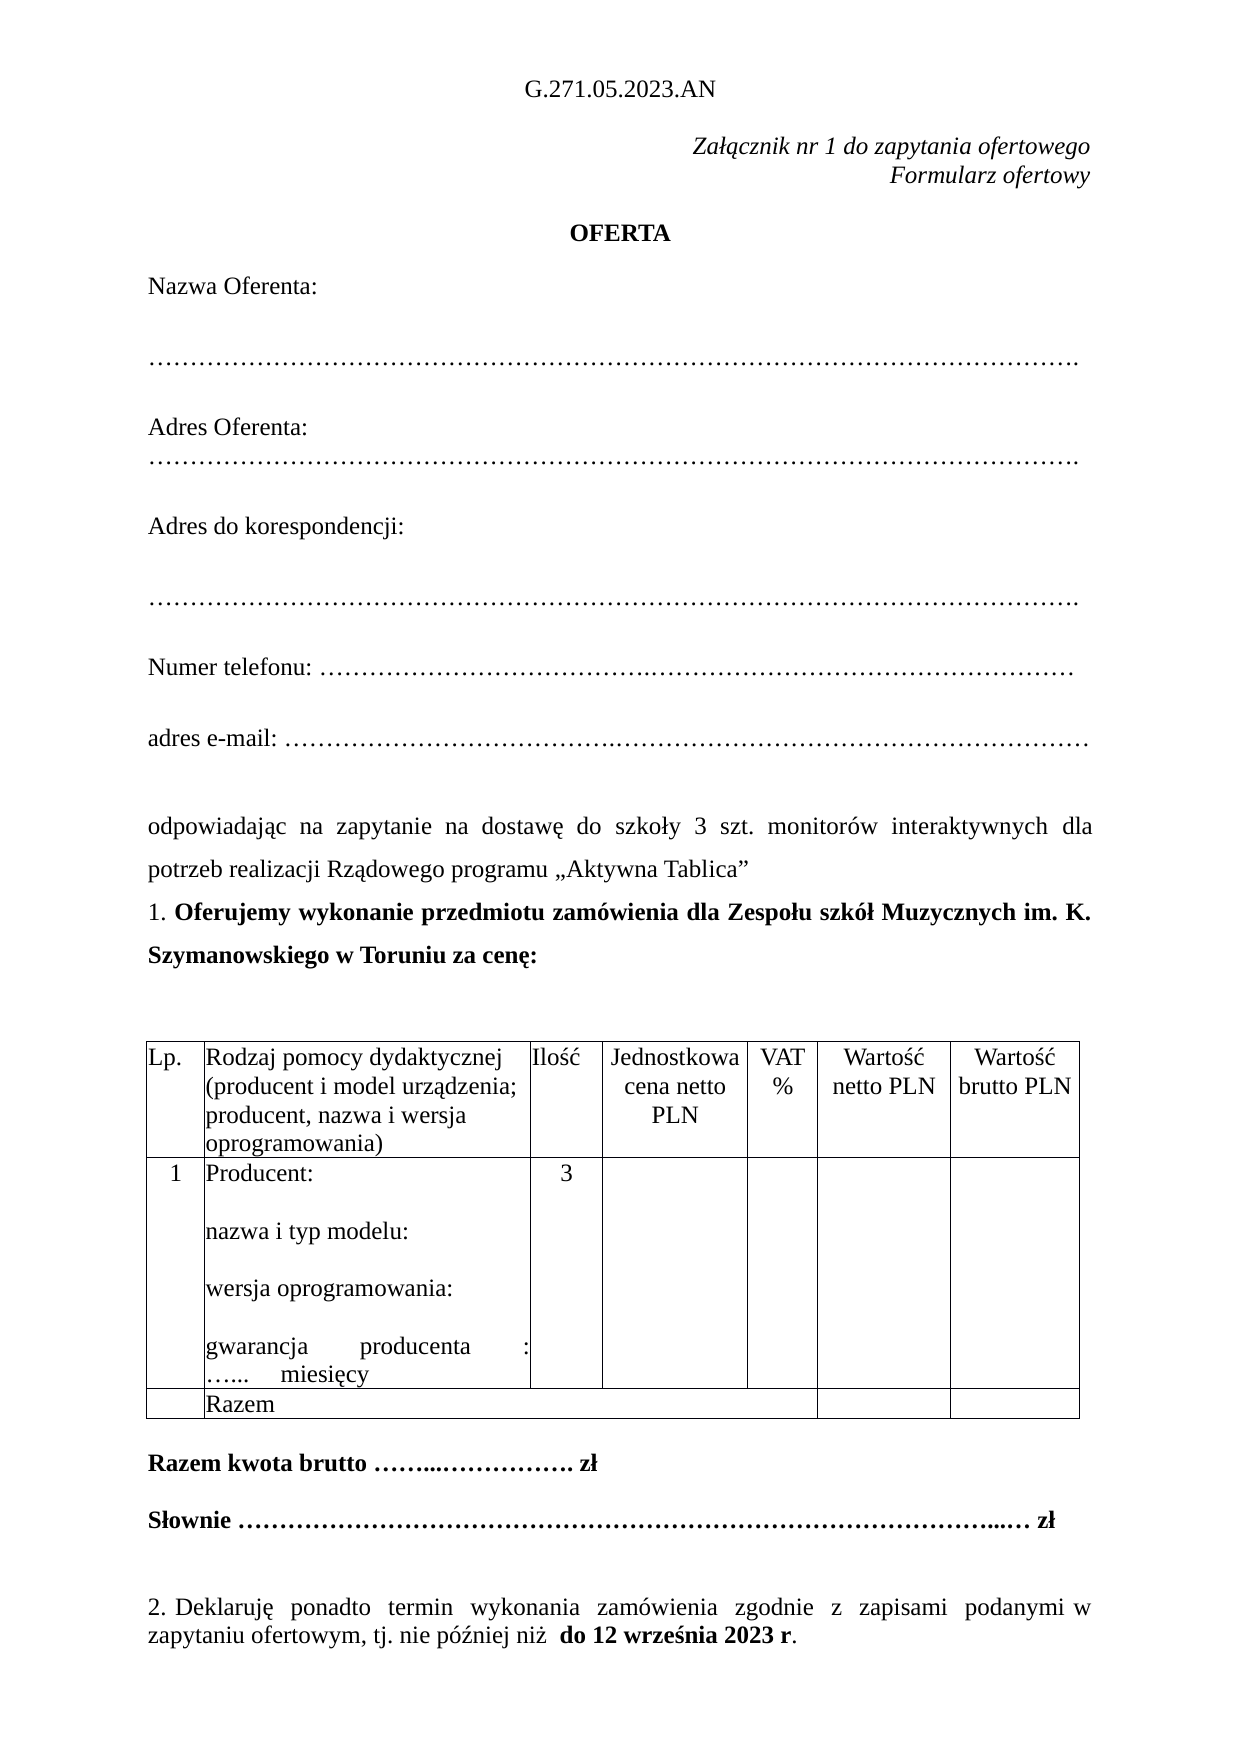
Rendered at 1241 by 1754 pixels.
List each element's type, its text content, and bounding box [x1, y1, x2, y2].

text …………………………………………………………………………………………………. [148, 342, 1092, 371]
text adres e-mail: ………………………………….………………………………………………… [148, 723, 1092, 751]
table_cell 1 [147, 1158, 204, 1388]
table_header Lp. [147, 1042, 204, 1157]
table_cell 3 [531, 1158, 602, 1388]
table_header Rodzaj pomocy dydaktycznej (producent i model urządzenia; producent, nazwa i wersja oprogramowania) [205, 1042, 530, 1157]
text Razem kwota brutto ……...……………. zł [148, 1448, 1092, 1477]
text OFERTA [148, 218, 1092, 246]
table_cell [818, 1158, 950, 1388]
text 1. Oferujemy wykonanie przedmiotu zamówienia dla Zespołu szkół Muzycznych im. K. Szymanowskiego w Toruniu za cenę: [148, 897, 1092, 969]
text Numer telefonu: ………………………………….…………………………………………… [148, 652, 1092, 681]
table_cell [147, 1389, 204, 1418]
text odpowiadając na zapytanie na dostawę do szkoły 3 szt. monitorów interaktywnych dla potrzeb realizacji Rządowego programu „Aktywna Tablica” [148, 811, 1092, 883]
text …………………………………………………………………………………………………. [148, 582, 1092, 611]
table_cell [603, 1158, 747, 1388]
table_header Ilość [531, 1042, 602, 1157]
table_header Jednostkowa cena netto PLN [603, 1042, 747, 1157]
table_cell [818, 1389, 950, 1418]
table_cell [951, 1158, 1079, 1388]
text Nazwa Oferenta: [148, 271, 1092, 300]
text Adres do korespondencji: [148, 511, 1092, 540]
table_header Wartość brutto PLN [951, 1042, 1079, 1157]
table_cell [951, 1389, 1079, 1418]
text Załącznik nr 1 do zapytania ofertowego [148, 131, 1092, 160]
table_header Wartość netto PLN [818, 1042, 950, 1157]
table_cell [748, 1158, 817, 1388]
table_header VAT % [748, 1042, 817, 1157]
text Formularz ofertowy [148, 160, 1092, 189]
text 2. Deklaruję ponadto termin wykonania zamówienia zgodnie z zapisami podanymi w zapytaniu ofertowym, tj. nie później niż do 12 września 2023 r. [148, 1592, 1092, 1649]
table_cell Razem [205, 1389, 817, 1418]
text Słownie ………………………………………………………………………………...… zł [148, 1505, 1092, 1534]
table_cell Producent: nazwa i typ modelu: wersja oprogramowania: gwarancja producenta : …... miesięcy [205, 1158, 530, 1388]
text Adres Oferenta: …………………………………………………………………………………………………. [148, 412, 1092, 470]
